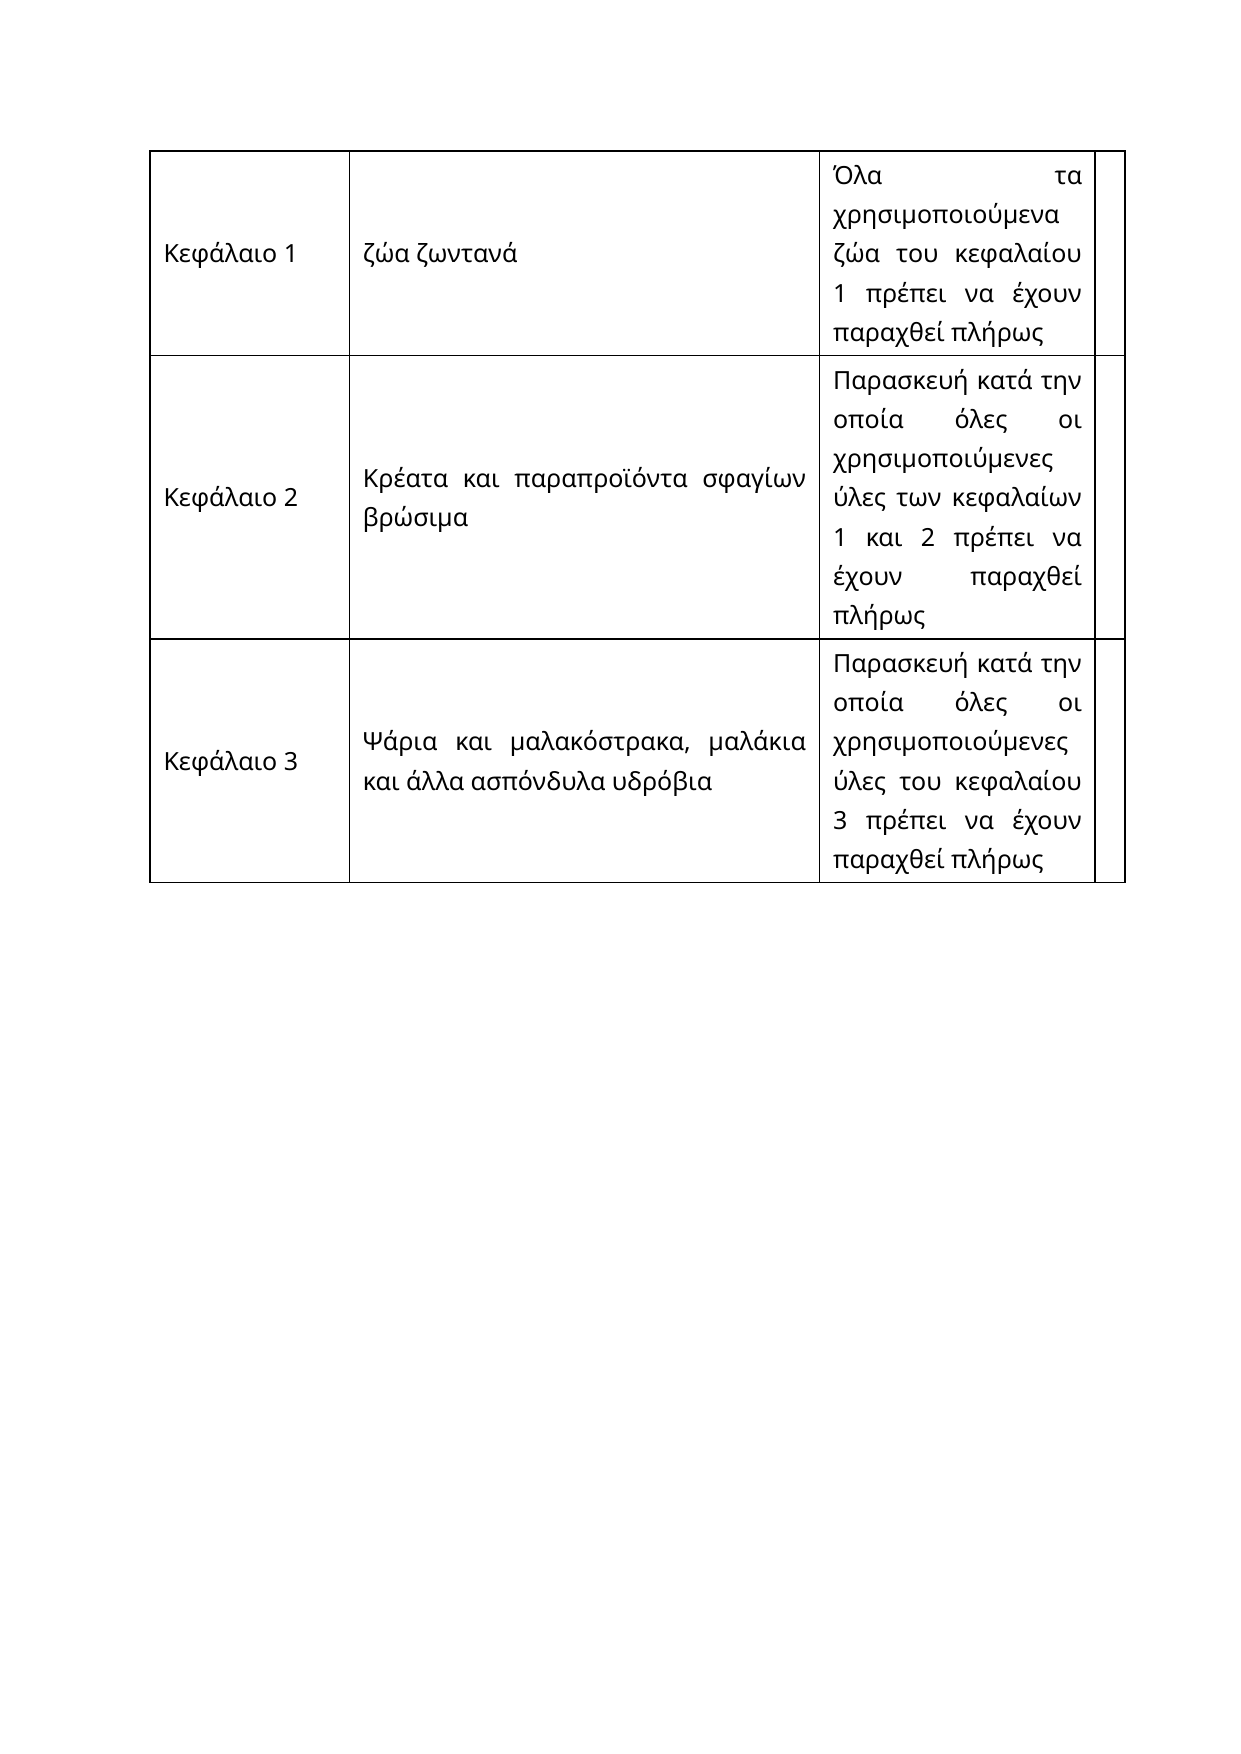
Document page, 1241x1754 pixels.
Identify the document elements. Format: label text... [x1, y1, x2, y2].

table_cell Κρέατα και παραπροϊόντα σφαγίων βρώσιμα [350, 356, 819, 638]
table_cell Κεφάλαιο 3 [151, 640, 349, 882]
table_cell Κεφάλαιο 1 [151, 152, 349, 355]
table_cell Όλα τα χρησιμοποιούμενα ζώα του κεφαλαίου 1 πρέπει να έχουν παραχθεί πλήρως [820, 152, 1094, 355]
table_cell Κεφάλαιο 2 [151, 356, 349, 638]
table_cell ζώα ζωντανά [350, 152, 819, 355]
table_cell Παρασκευή κατά την οποία όλες οι χρησιμοποιύμενες ύλες των κεφαλαίων 1 και 2 πρέπει να έχουν παραχθεί πλήρως [820, 356, 1094, 638]
table_cell [1096, 640, 1124, 882]
table_cell [1096, 356, 1124, 638]
table_cell Ψάρια και μαλακόστρακα, μαλάκια και άλλα ασπόνδυλα υδρόβια [350, 640, 819, 882]
table_cell Παρασκευή κατά την οποία όλες οι χρησιμοποιούμενες ύλες του κεφαλαίου 3 πρέπει να έχουν παραχθεί πλήρως [820, 640, 1094, 882]
table_cell [1096, 152, 1124, 355]
